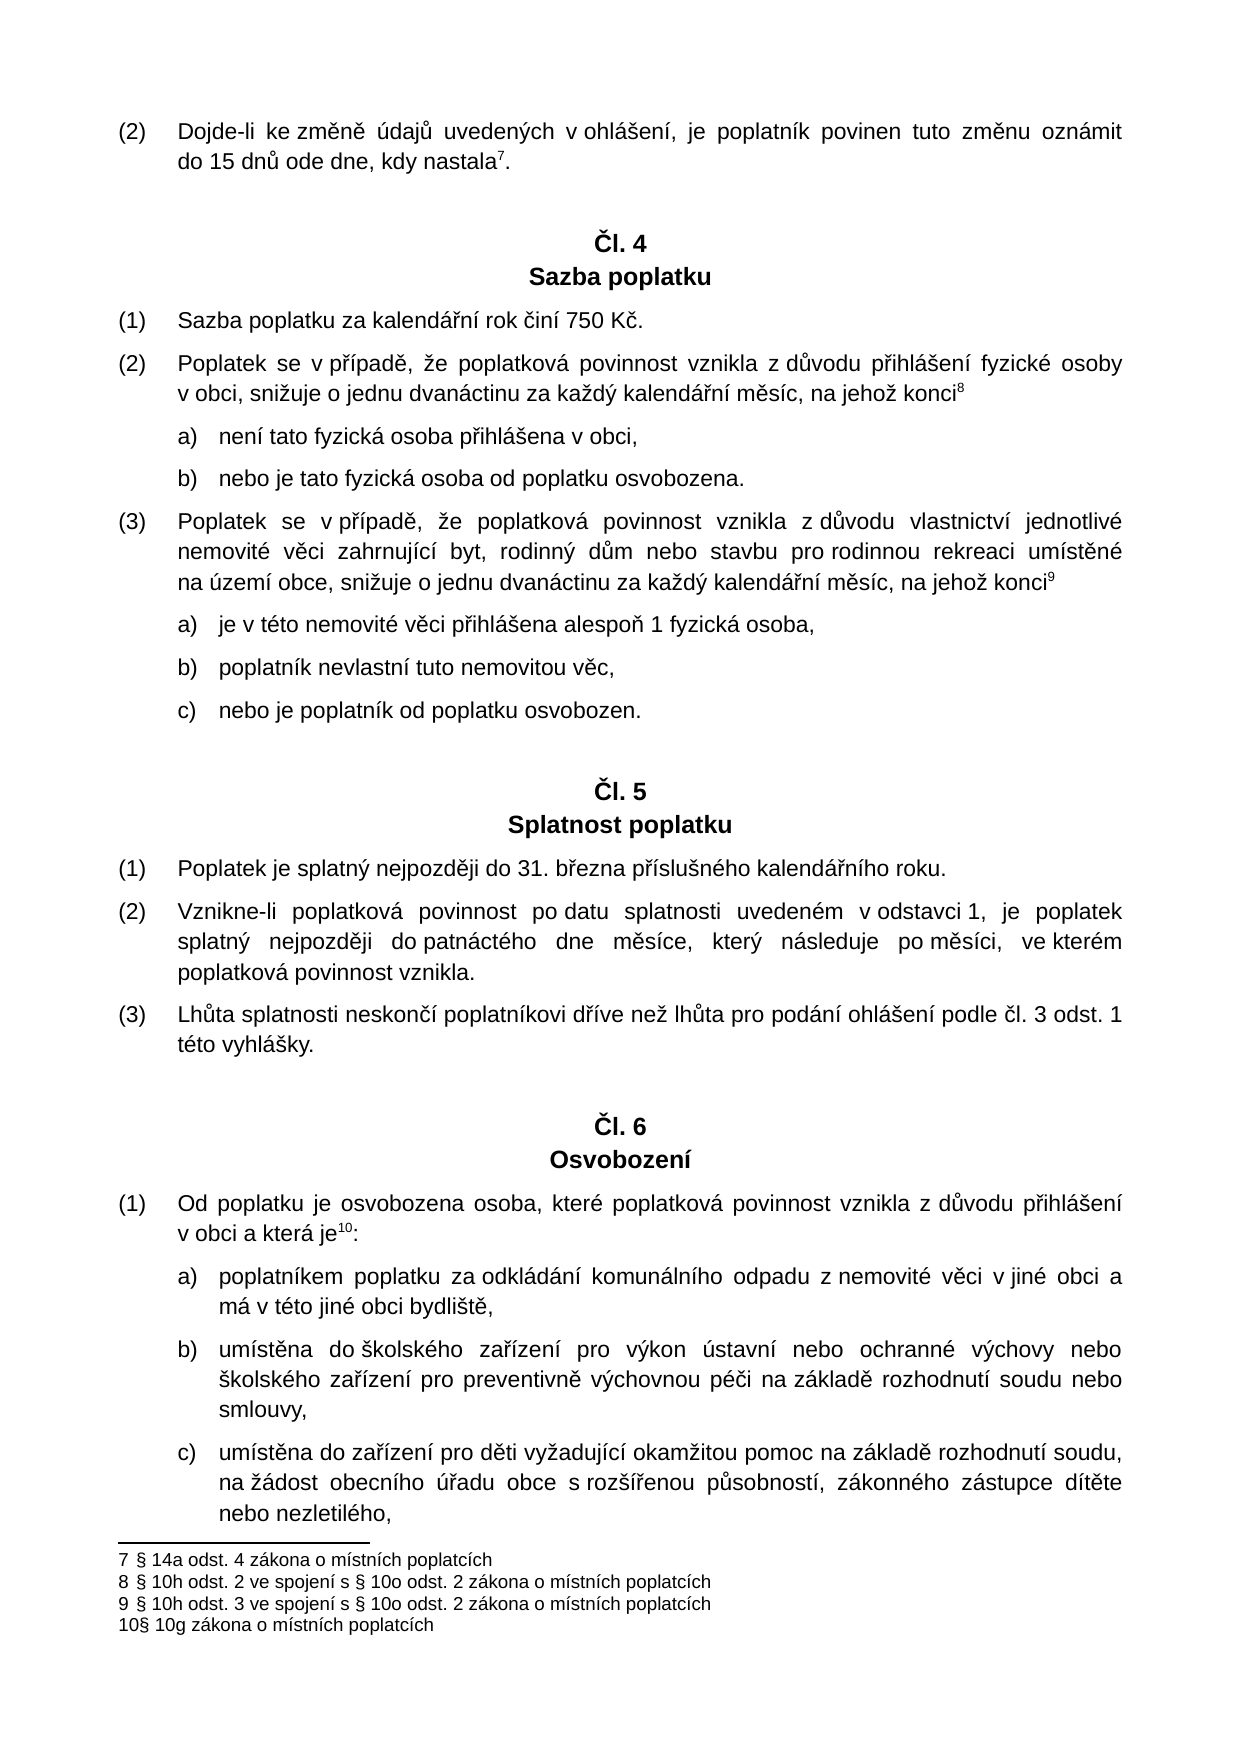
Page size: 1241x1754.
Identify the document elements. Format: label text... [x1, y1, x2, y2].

list Lhůta splatnosti neskončí poplatníkovi dříve než lhůta pro podání ohlášení podle čl. 3 odst. 1 této vyhlášky. [118, 1001, 1122, 1058]
subtitle Čl. 5 Splatnost poplatku [118, 777, 1122, 839]
list § 10h odst. 3 ve spojení s § 10o odst. 2 zákona o místních poplatcích [118, 1592, 1122, 1614]
list poplatník nevlastní tuto nemovitou věc, [177, 654, 1122, 680]
list je v této nemovité věci přihlášena alespoň 1 fyzická osoba, [177, 611, 1122, 638]
list Od poplatku je osvobozena osoba, které poplatková povinnost vznikla z důvodu přihlášení v obci a která je: [118, 1190, 1122, 1247]
subtitle Čl. 4 Sazba poplatku [118, 228, 1122, 290]
list Vznikne-li poplatková povinnost po datu splatnosti uvedeném v odstavci 1, je poplatek splatný nejpozději do patnáctého dne měsíce, který následuje po měsíci, ve kterém poplatková povinnost vznikla. [118, 898, 1122, 985]
list Dojde-li ke změně údajů uvedených v ohlášení, je poplatník povinen tuto změnu oznámit do 15 dnů ode dne, kdy nastala. [118, 118, 1122, 175]
list poplatníkem poplatku za odkládání komunálního odpadu z nemovité věci v jiné obci a má v této jiné obci bydliště, [177, 1263, 1122, 1320]
list Sazba poplatku za kalendářní rok činí 750 Kč. [118, 307, 1122, 333]
list Poplatek se v případě, že poplatková povinnost vznikla z důvodu vlastnictví jednotlivé nemovité věci zahrnující byt, rodinný dům nebo stavbu pro rodinnou rekreaci umístěné na území obce, snižuje o jednu dvanáctinu za každý kalendářní měsíc, na jehož konci [118, 508, 1122, 595]
list umístěna do zařízení pro děti vyžadující okamžitou pomoc na základě rozhodnutí soudu, na žádost obecního úřadu obce s rozšířenou působností, zákonného zástupce dítěte nebo nezletilého, [177, 1439, 1122, 1526]
list nebo je poplatník od poplatku osvobozen. [177, 697, 1122, 723]
list § 10g zákona o místních poplatcích [118, 1614, 1122, 1635]
list Poplatek je splatný nejpozději do 31. března příslušného kalendářního roku. [118, 855, 1122, 882]
list Poplatek se v případě, že poplatková povinnost vznikla z důvodu přihlášení fyzické osoby v obci, snižuje o jednu dvanáctinu za každý kalendářní měsíc, na jehož konci [118, 350, 1122, 406]
list § 10h odst. 2 ve spojení s § 10o odst. 2 zákona o místních poplatcích [118, 1571, 1122, 1592]
subtitle Čl. 6 Osvobození [118, 1112, 1122, 1173]
list nebo je tato fyzická osoba od poplatku osvobozena. [177, 465, 1122, 492]
list umístěna do školského zařízení pro výkon ústavní nebo ochranné výchovy nebo školského zařízení pro preventivně výchovnou péči na základě rozhodnutí soudu nebo smlouvy, [177, 1336, 1122, 1423]
list § 14a odst. 4 zákona o místních poplatcích [118, 1549, 1122, 1571]
list není tato fyzická osoba přihlášena v obci, [177, 423, 1122, 449]
